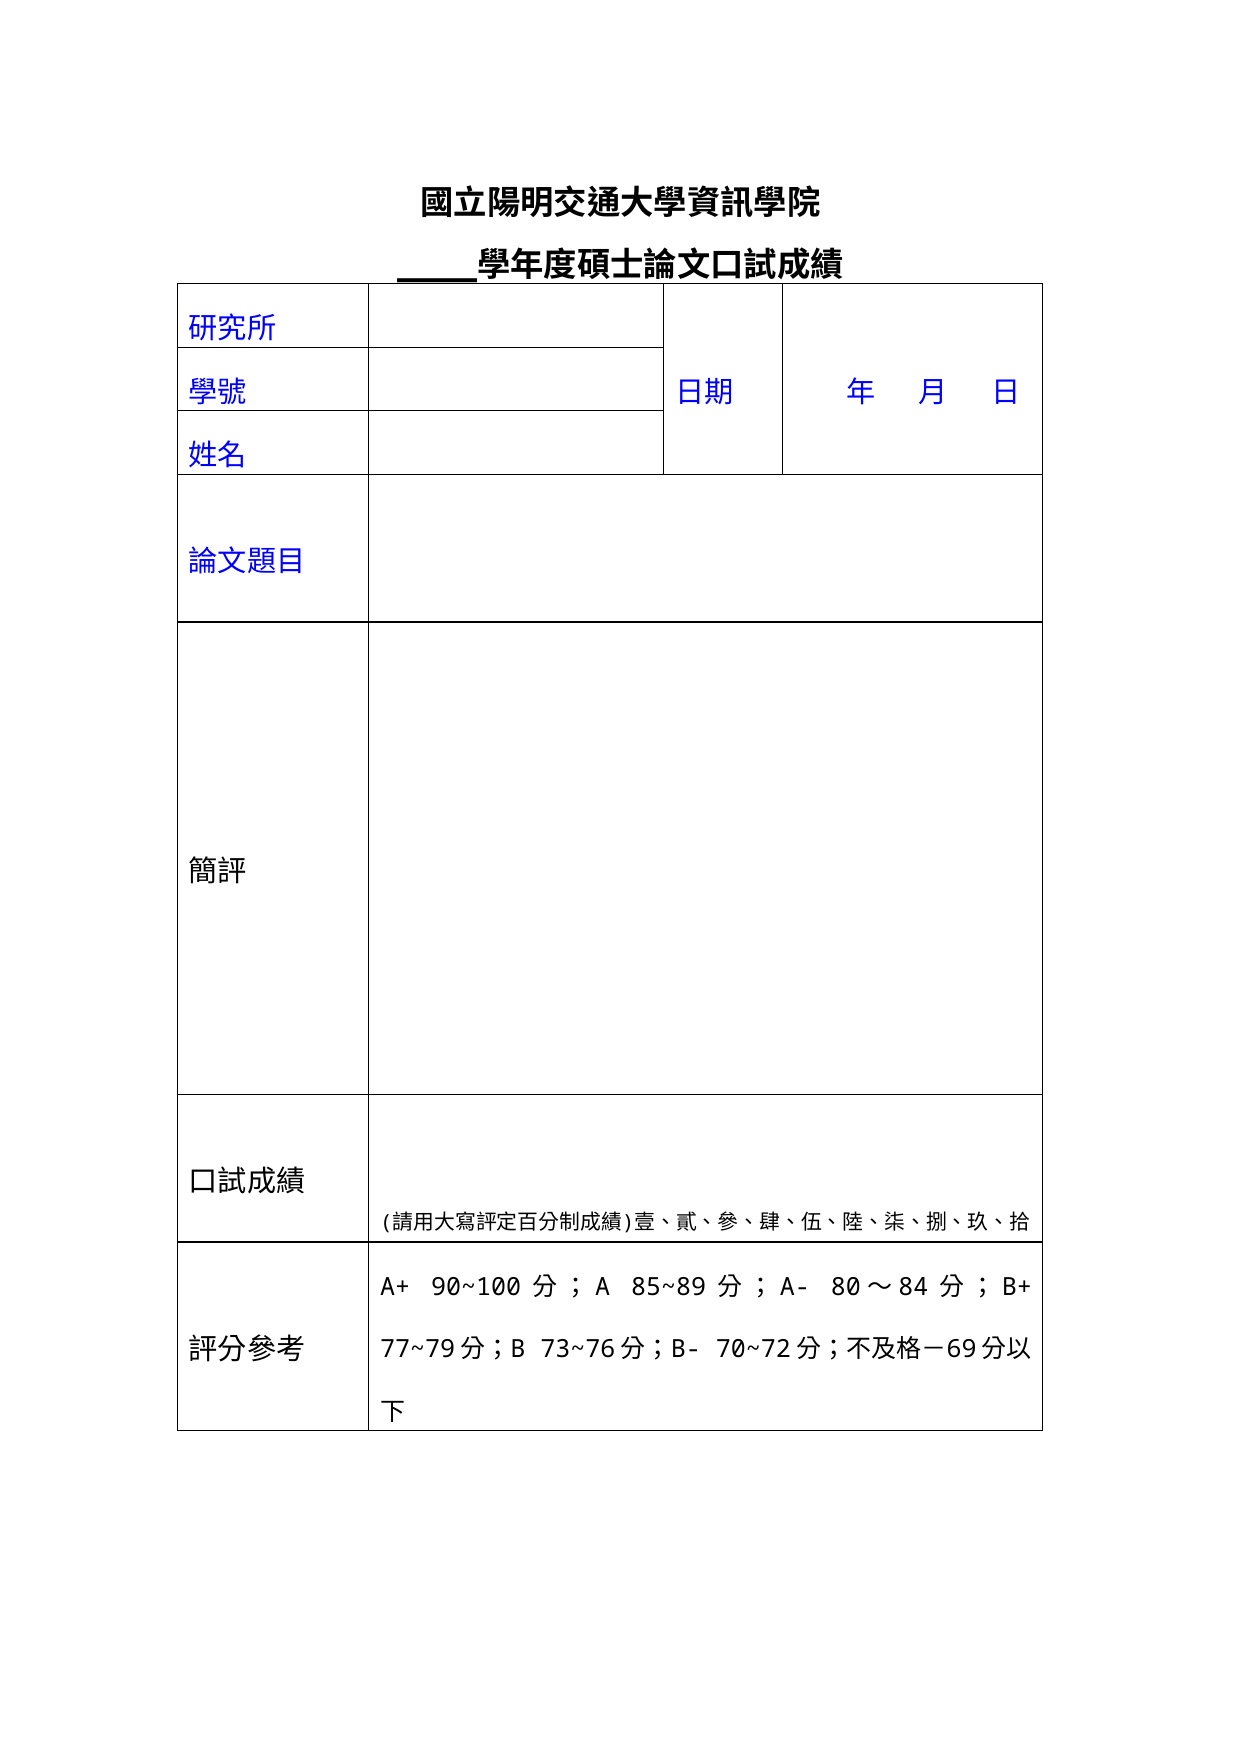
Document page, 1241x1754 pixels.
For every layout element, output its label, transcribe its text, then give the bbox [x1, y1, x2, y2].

table_cell 口試成績 [178, 1095, 368, 1241]
table_header 日期 [664, 284, 782, 474]
table_header 年 月 日 [783, 284, 1042, 474]
table_cell [369, 411, 663, 474]
text 國立陽明交通大學資訊學院 [177, 158, 1063, 221]
table_cell [369, 623, 1042, 1094]
table_cell [369, 348, 663, 410]
table_cell [369, 475, 1042, 621]
table_cell (請用大寫評定百分制成績)壹、貳、參、肆、伍、陸、柒、捌、玖、拾 [369, 1095, 1042, 1241]
table_cell 學號 [178, 348, 368, 410]
table_cell 簡評 [178, 623, 368, 1094]
table_cell A+ 90~100分；A 85~89分；A- 80～84分；B+ 77~79分；B 73~76分；B- 70~72分；不及格－69分以下 [369, 1243, 1042, 1430]
table_cell 評分參考 [178, 1243, 368, 1430]
table_cell 論文題目 [178, 475, 368, 621]
table_cell 姓名 [178, 411, 368, 474]
table_header 研究所 [178, 284, 368, 347]
table_header [369, 284, 663, 347]
text ____學年度碩士論文口試成績 [177, 221, 1063, 283]
